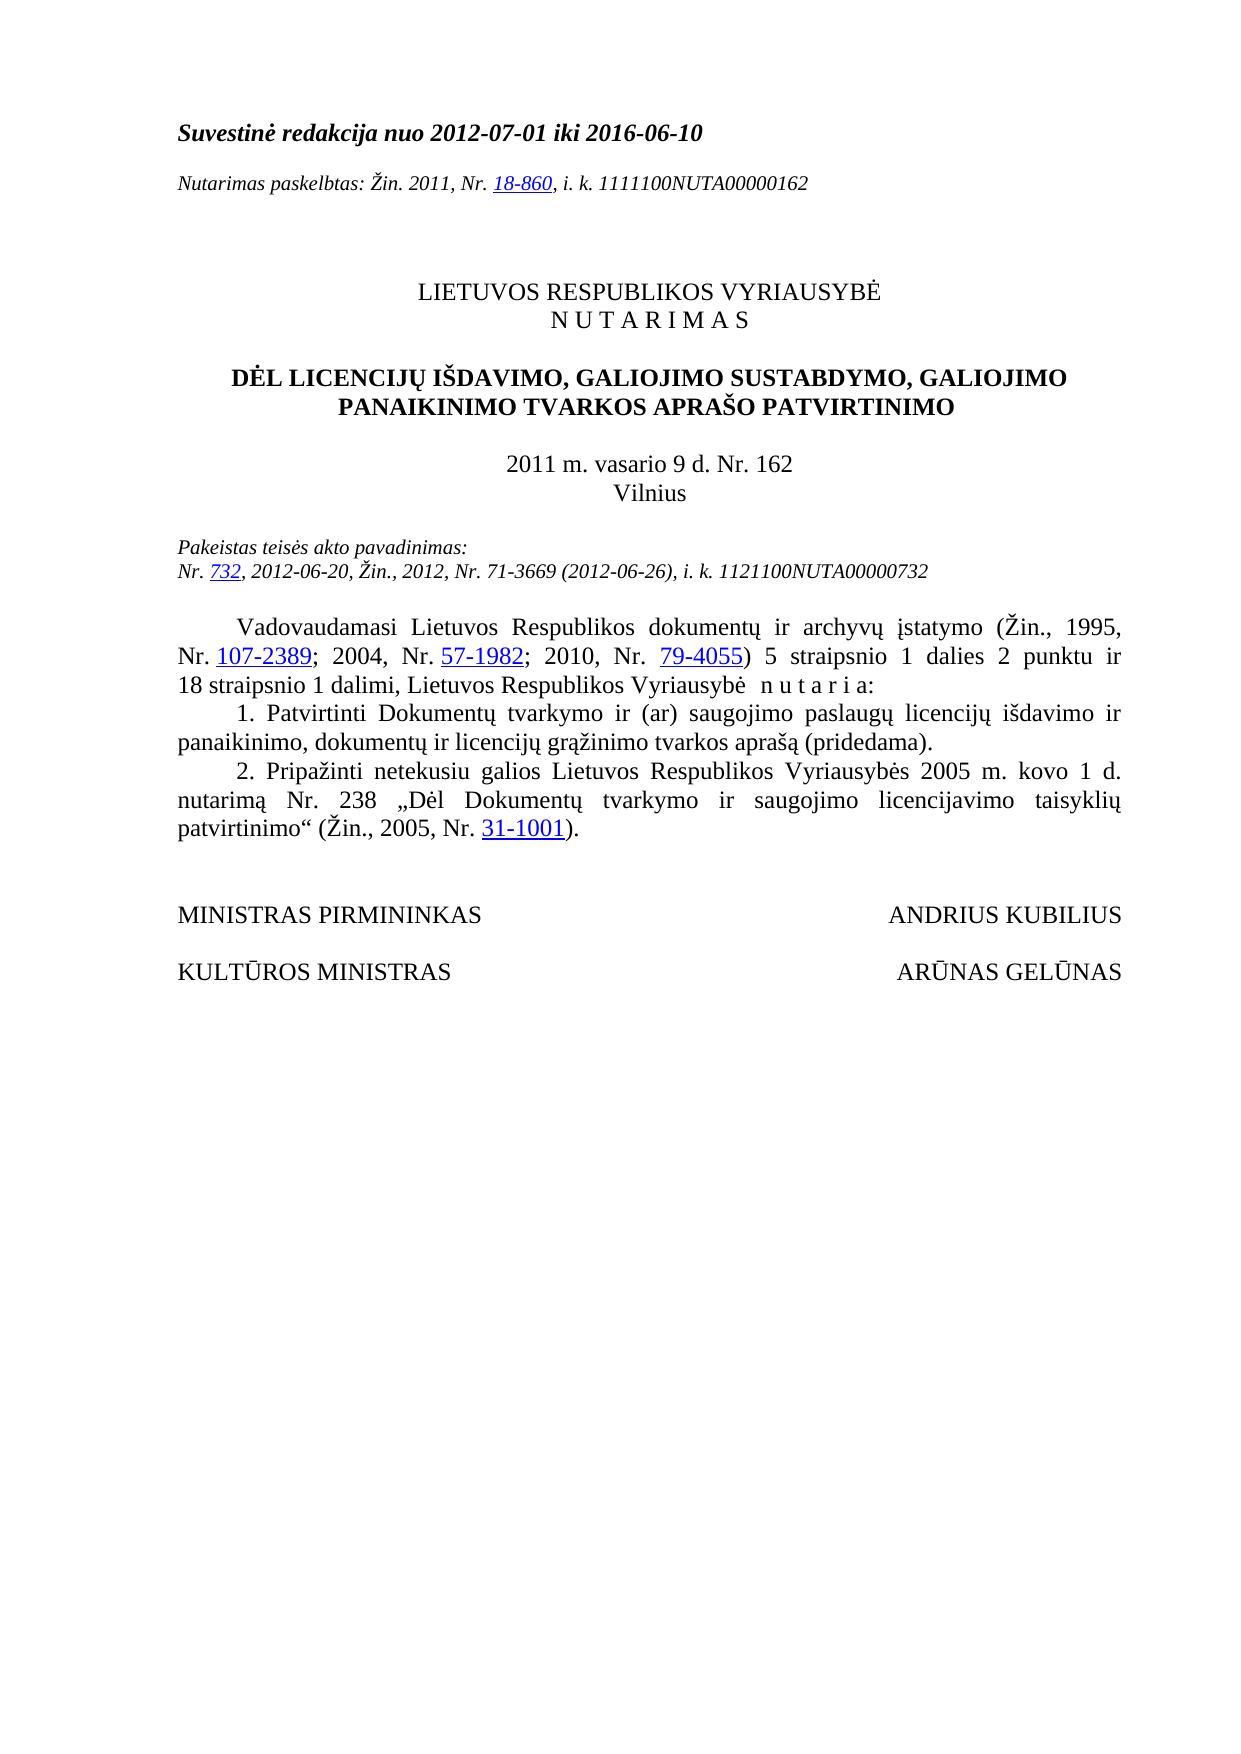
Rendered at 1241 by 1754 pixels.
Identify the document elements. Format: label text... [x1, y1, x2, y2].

text Vadovaudamasi Lietuvos Respublikos dokumentų ir archyvų įstatymo (Žin., 1995, Nr. 107-2389; 2004, Nr. 57-1982; 2010, Nr. 79-4055) 5 straipsnio 1 dalies 2 punktu ir 18 straipsnio 1 dalimi, Lietuvos Respublikos Vyriausybė nutaria: [177, 612, 1122, 698]
text 2. Pripažinti netekusiu galios Lietuvos Respublikos Vyriausybės 2005 m. kovo 1 d. nutarimą Nr. 238 „Dėl Dokumentų tvarkymo ir saugojimo licencijavimo taisyklių patvirtinimo“ (Žin., 2005, Nr. 31-1001). [177, 756, 1122, 842]
text MINISTRAS PIRMININKAS ANDRIUS KUBILIUS [177, 900, 1122, 928]
text 2011 m. vasario 9 d. Nr. 162 [177, 449, 1122, 478]
text Pakeistas teisės akto pavadinimas: [177, 535, 1122, 559]
text 1. Patvirtinti Dokumentų tvarkymo ir (ar) saugojimo paslaugų licencijų išdavimo ir panaikinimo, dokumentų ir licencijų grąžinimo tvarkos aprašą (pridedama). [177, 698, 1122, 756]
text DĖL LICENCIJŲ IŠDAVIMO, GALIOJIMO SUSTABDYMO, GALIOJIMO PANAIKINIMO TVARKOS APRAŠO PATVIRTINIMO [177, 363, 1122, 420]
text Lietuvos Respublikos Vyriausybė [177, 277, 1122, 305]
text NUTARIMAS [177, 305, 1122, 334]
text Nutarimas paskelbtas: Žin. 2011, Nr. 18-860, i. k. 1111100NUTA00000162 [177, 171, 1122, 195]
text Vilnius [177, 478, 1122, 507]
text KULTŪROS MINISTRAS ARŪNAS GELŪNAS [177, 957, 1122, 986]
text Nr. 732, 2012-06-20, Žin., 2012, Nr. 71-3669 (2012-06-26), i. k. 1121100NUTA00000732 [177, 559, 1122, 583]
text Suvestinė redakcija nuo 2012-07-01 iki 2016-06-10 [177, 118, 1122, 147]
